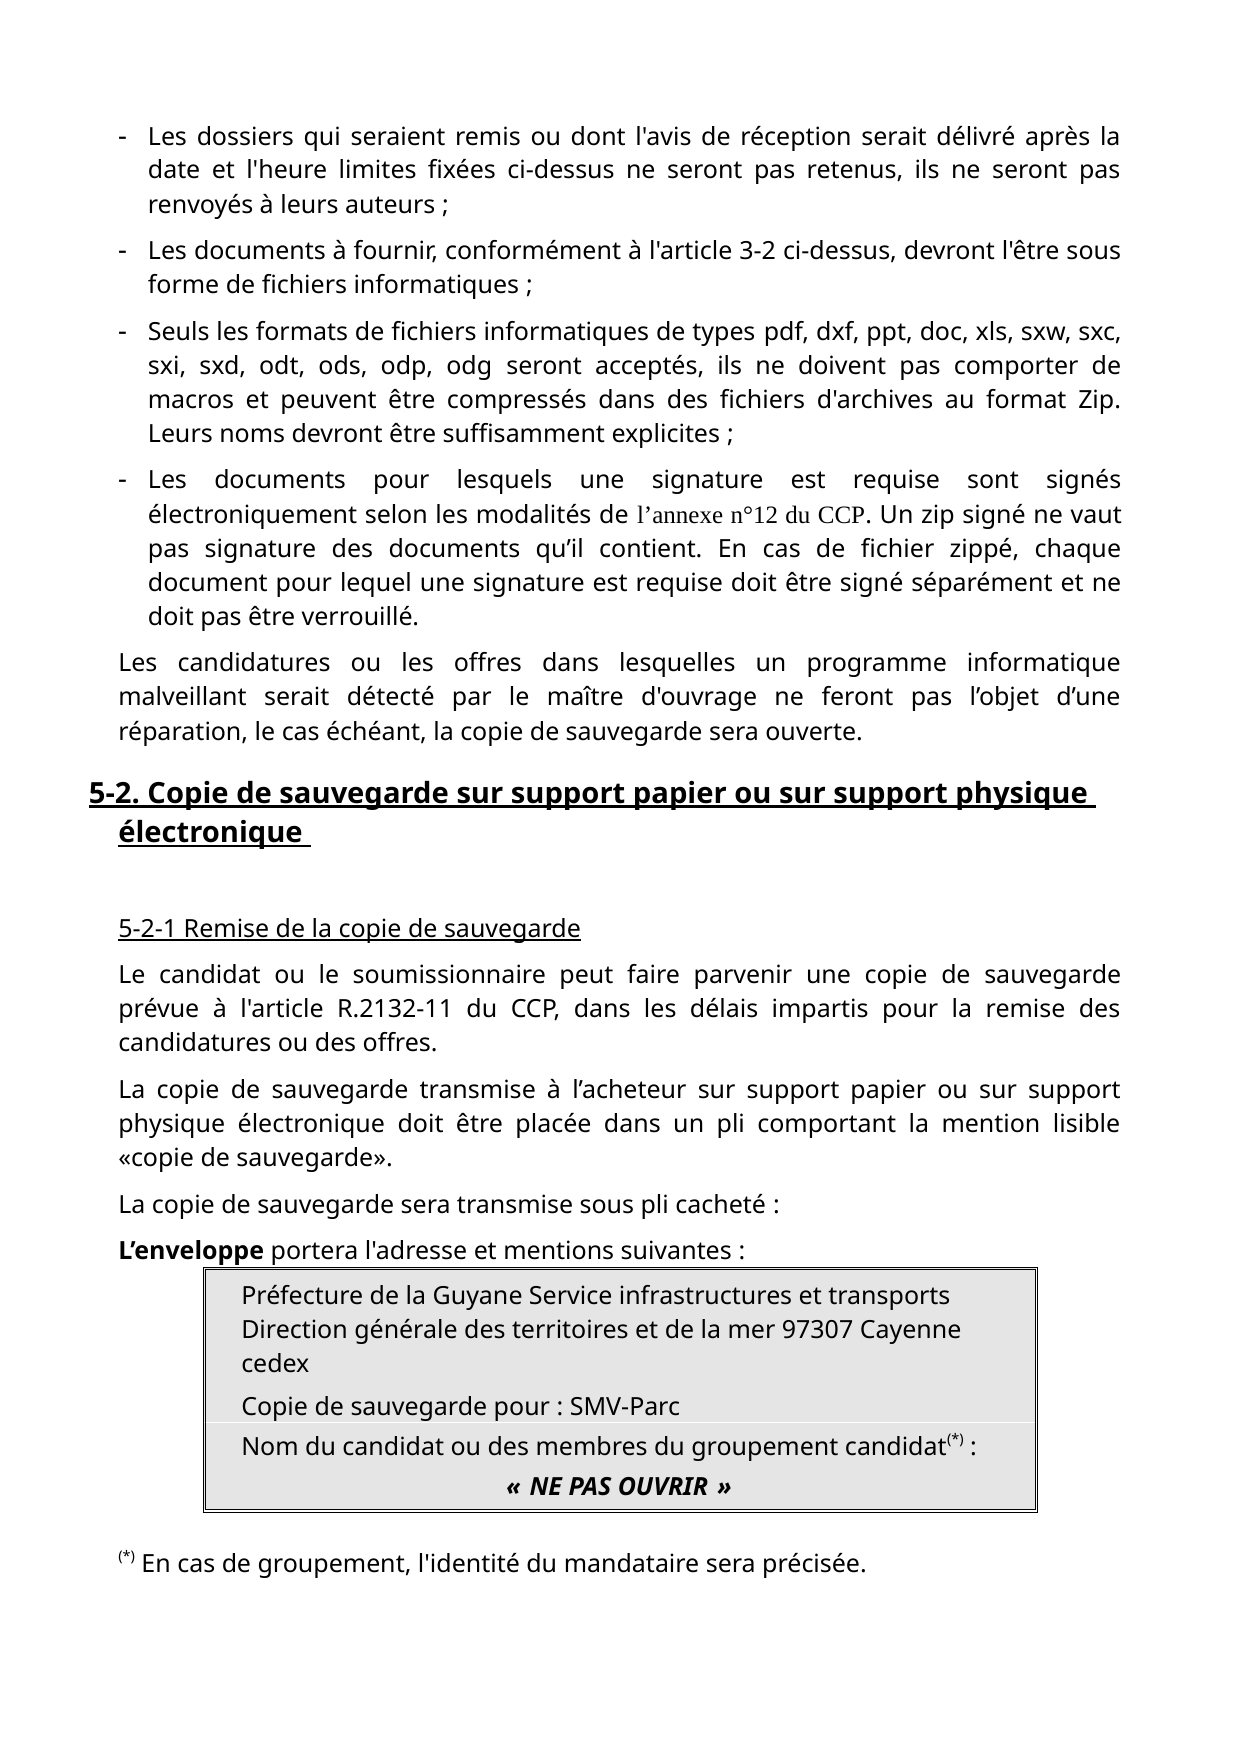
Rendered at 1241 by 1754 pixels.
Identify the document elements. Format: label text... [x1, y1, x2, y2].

text Les candidatures ou les offres dans lesquelles un programme informatique malveillant serait détecté par le maître d'ouvrage ne feront pas l’objet d’une réparation, le cas échéant, la copie de sauvegarde sera ouverte. [118, 645, 1122, 747]
text (*) En cas de groupement, l'identité du mandataire sera précisée. [118, 1546, 1122, 1580]
list Les dossiers qui seraient remis ou dont l'avis de réception serait délivré après la date et l'heure limites fixées ci-dessus ne seront pas retenus, ils ne seront pas renvoyés à leurs auteurs ; [118, 118, 1122, 220]
table_header Préfecture de la Guyane Service infrastructures et transports Direction générale des territoires et de la mer 97307 Cayenne cedex Copie de sauvegarde pour : SMV-Parc [206, 1270, 1035, 1422]
text L’enveloppe portera l'adresse et mentions suivantes : [118, 1233, 1122, 1267]
table_header « NE PAS OUVRIR » [206, 1463, 1035, 1509]
text Le candidat ou le soumissionnaire peut faire parvenir une copie de sauvegarde prévue à l'article R.2132-11 du CCP, dans les délais impartis pour la remise des candidatures ou des offres. [118, 957, 1122, 1059]
subtitle 5-2. Copie de sauvegarde sur support papier ou sur support physique électronique [89, 772, 1122, 851]
text 5-2-1 Remise de la copie de sauvegarde [118, 910, 1122, 944]
text La copie de sauvegarde transmise à l’acheteur sur support papier ou sur support physique électronique doit être placée dans un pli comportant la mention lisible «copie de sauvegarde». [118, 1072, 1122, 1174]
table_header Nom du candidat ou des membres du groupement candidat(*) : [206, 1423, 1035, 1463]
list Les documents à fournir, conformément à l'article 3-2 ci-dessus, devront l'être sous forme de fichiers informatiques ; [118, 233, 1122, 301]
list Seuls les formats de fichiers informatiques de types pdf, dxf, ppt, doc, xls, sxw, sxc, sxi, sxd, odt, ods, odp, odg seront acceptés, ils ne doivent pas comporter de macros et peuvent être compressés dans des fichiers d'archives au format Zip. Leurs noms devront être suffisamment explicites ; [118, 313, 1122, 450]
text La copie de sauvegarde sera transmise sous pli cacheté : [118, 1186, 1122, 1220]
list Les documents pour lesquels une signature est requise sont signés électroniquement selon les modalités de l’annexe n°12 du CCP. Un zip signé ne vaut pas signature des documents qu’il contient. En cas de fichier zippé, chaque document pour lequel une signature est requise doit être signé séparément et ne doit pas être verrouillé. [118, 462, 1122, 632]
